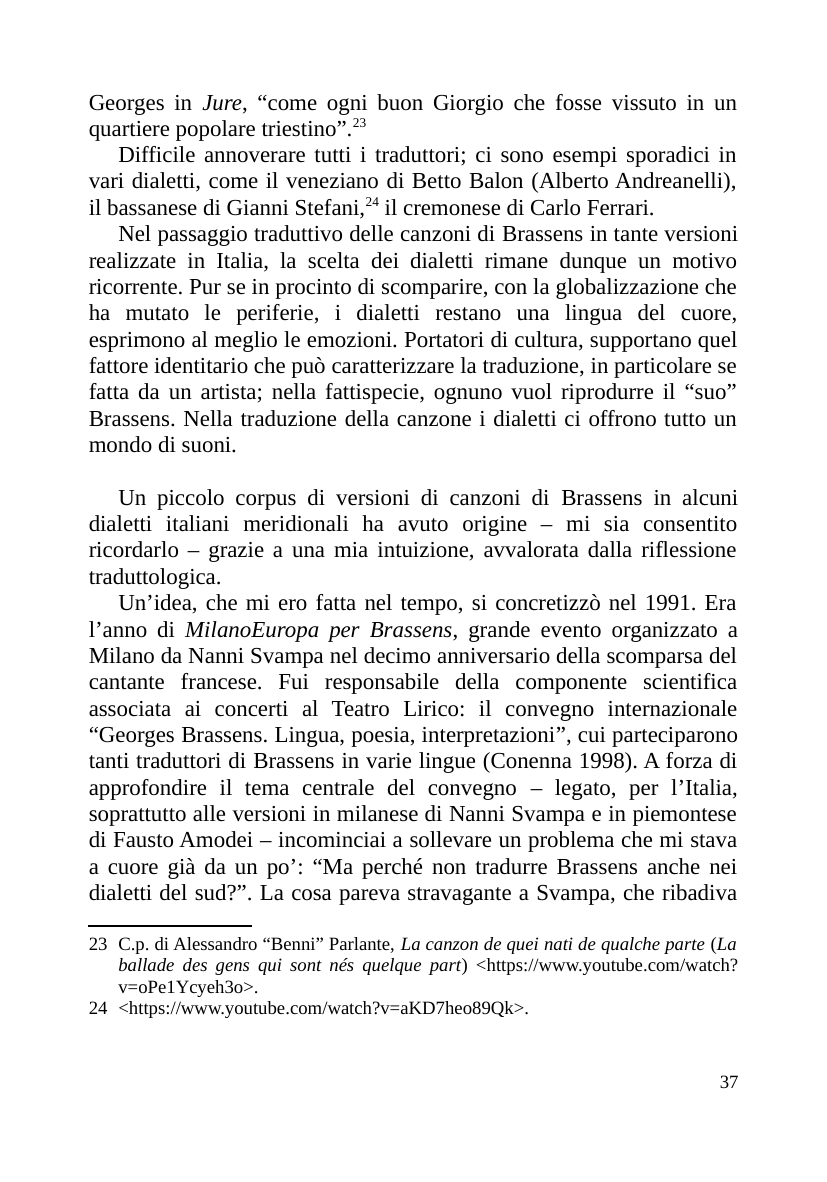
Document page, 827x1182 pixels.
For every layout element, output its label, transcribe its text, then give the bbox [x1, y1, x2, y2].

text <https://www.youtube.com/watch?v=aKD7heo89Qk>. [88, 997, 738, 1019]
text Georges in Jure, “come ogni buon Giorgio che fosse vissuto in un quartiere popolare triestino”. [88, 88, 738, 141]
text Nel passaggio traduttivo delle canzoni di Brassens in tante versioni realizzate in Italia, la scelta dei dialetti rimane dunque un motivo ricorrente. Pur se in procinto di scomparire, con la globalizzazione che ha mutato le periferie, i dialetti restano una lingua del cuore, esprimono al meglio le emozioni. Portatori di cultura, supportano quel fattore identitario che può caratterizzare la traduzione, in particolare se fatta da un artista; nella fattispecie, ognuno vuol riprodurre il “suo” Brassens. Nella traduzione della canzone i dialetti ci offrono tutto un mondo di suoni. [88, 220, 738, 457]
text Un piccolo corpus di versioni di canzoni di Brassens in alcuni dialetti italiani meridionali ha avuto origine – mi sia consentito ricordarlo – grazie a una mia intuizione, avvalorata dalla riflessione traduttologica. [88, 484, 738, 589]
text Difficile annoverare tutti i traduttori; ci sono esempi sporadici in vari dialetti, come il veneziano di Betto Balon (Alberto Andreanelli), il bassanese di Gianni Stefani, il cremonese di Carlo Ferrari. [88, 141, 738, 220]
text Un’idea, che mi ero fatta nel tempo, si concretizzò nel 1991. Era l’anno di MilanoEuropa per Brassens, grande evento organizzato a Milano da Nanni Svampa nel decimo anniversario della scomparsa del cantante francese. Fui responsabile della componente scientifica associata ai concerti al Teatro Lirico: il convegno internazionale “Georges Brassens. Lingua, poesia, interpretazioni”, cui parteciparono tanti traduttori di Brassens in varie lingue (Conenna 1998). A forza di approfondire il tema centrale del convegno ‒ legato, per l’Italia, soprattutto alle versioni in milanese di Nanni Svampa e in piemontese di Fausto Amodei ‒ incominciai a sollevare un problema che mi stava a cuore già da un po’: “Ma perché non tradurre Brassens anche nei dialetti del sud?”. La cosa pareva stravagante a Svampa, che ribadiva [88, 589, 738, 906]
text C.p. di Alessandro “Benni” Parlante, La canzon de quei nati de qualche parte (La ballade des gens qui sont nés quelque part) <https://www.youtube.com/watch?v=oPe1Ycyeh3o>. [88, 932, 738, 997]
